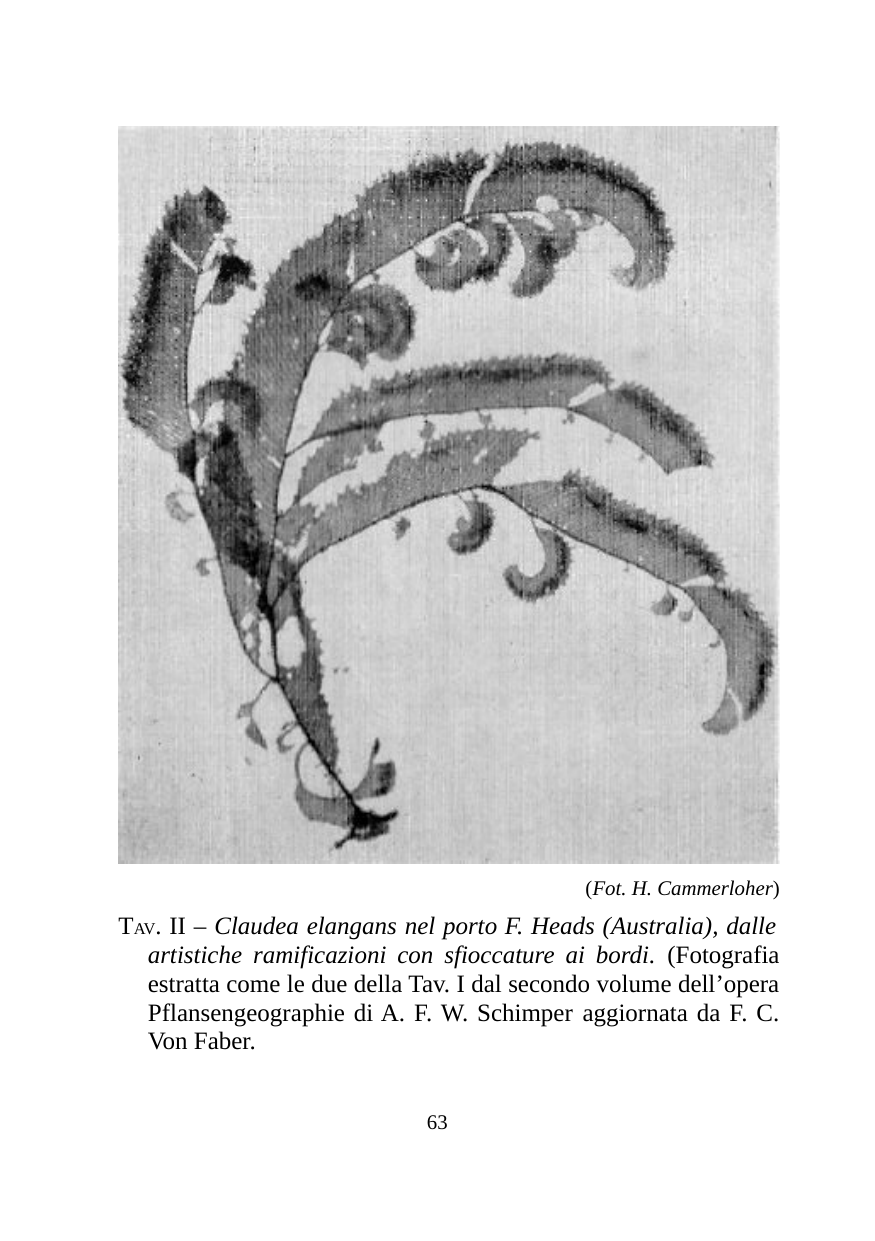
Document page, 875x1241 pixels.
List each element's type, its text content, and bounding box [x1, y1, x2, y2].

picture [118, 126, 780, 864]
text (Fot. H. Cammerloher) [118, 864, 779, 900]
text Tav. II – Claudea elangans nel porto F. Heads (Australia), dalle artistiche ramificazioni con sfioccature ai bordi. (Fotografia estratta come le due della Tav. I dal secondo volume dell’opera Pflansengeographie di A. F. W. Schimper aggiornata da F. C. Von Faber. [118, 911, 779, 1055]
text [118, 118, 779, 126]
